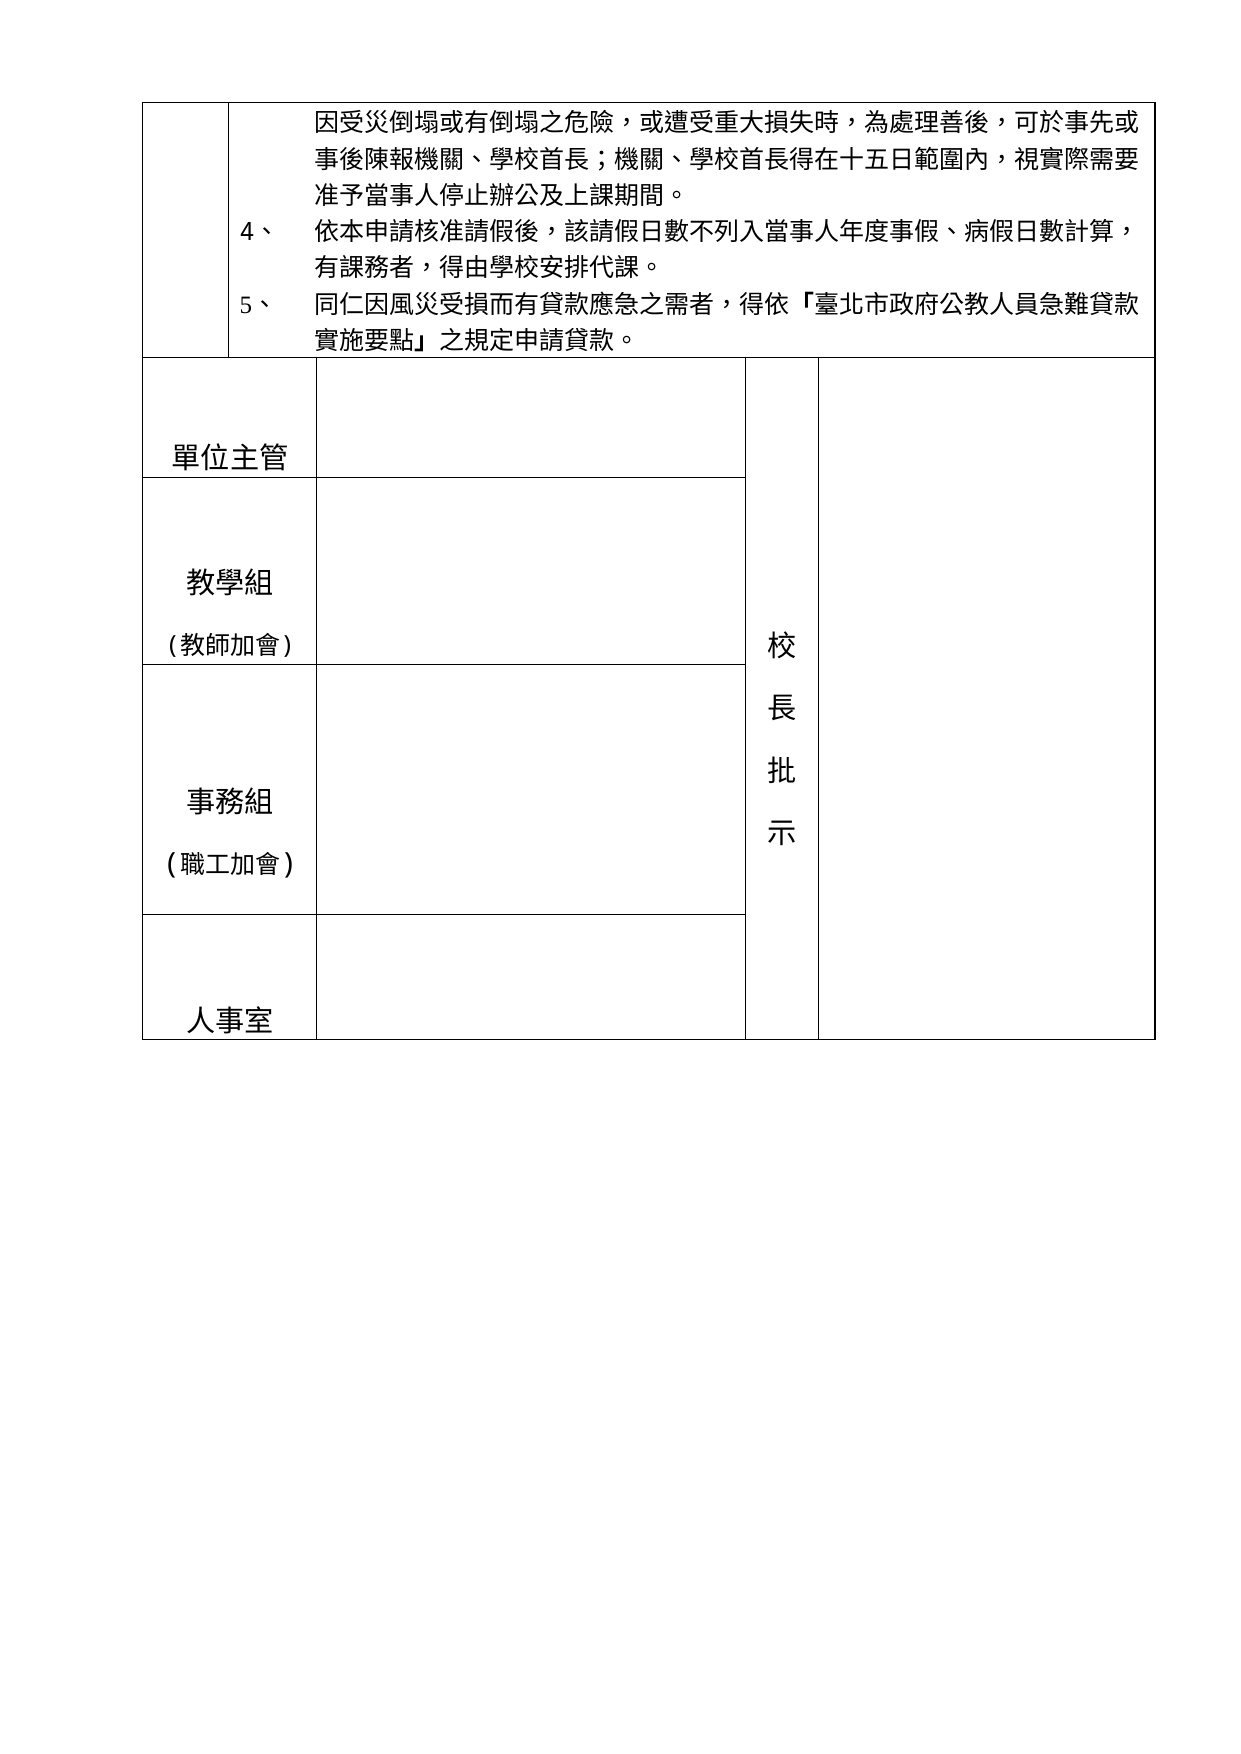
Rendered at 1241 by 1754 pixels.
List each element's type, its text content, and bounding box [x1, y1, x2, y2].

table_cell [317, 358, 745, 477]
table_cell 事務組 (職工加會) [143, 665, 316, 914]
table_cell [819, 358, 1154, 1039]
table_cell [317, 915, 745, 1039]
table_cell 單位主管 [143, 358, 316, 477]
table_cell 校長批示 [746, 358, 818, 1039]
table_cell [317, 478, 745, 664]
table_cell 依「天然災害停止辦公及上課作業辦法」第9條規定，公教員工服務機關、學校所在地，須照常辦公及上課，其居住地區或或依正常上班上課必經地區，經通報權責機關決定停止辦公及上課者，由服務機關、學校核實給予停止辦公及上課期間。 依「天然災害停止辦公及上課作業辦法」第10條規定，天然災害發生致高級中等 (含高中、高職、五專一、二、三年級) 以下學校停止上課時，公教員工家有就讀高級中等以下學校身心障礙子女或國民中學以下子女乏人照顧，其本人或配偶得有一人由服務機關、學校核實給予停止辦公及上課期間，以照顧子女。(※家中有幼兒經托嬰或就讀幼稚園、托兒所者，比照辦理) 依「天然災害停止辦公及上課作業辦法」第6條規定，天然災害發生後，各機關、學校公教員工配偶、直系親屬有重大傷亡或失蹤，或其所居住之房屋因受災倒塌或有倒塌之危險，或遭受重大損失時，為處理善後，可於事先或事後陳報機關、學校首長；機關、學校首長得在十五日範圍內，視實際需要准予當事人停止辦公及上課期間。 依本申請核准請假後，該請假日數不列入當事人年度事假、病假日數計算，有課務者，得由學校安排代課。 同仁因風災受損而有貸款應急之需者，得依「臺北市政府公教人員急難貸款實施要點」之規定申請貸款。 [229, 103, 1154, 357]
table_cell 教學組 (教師加會) [143, 478, 316, 664]
table_cell [317, 665, 745, 914]
table_cell 人事室 [143, 915, 316, 1039]
table_cell [143, 103, 228, 357]
